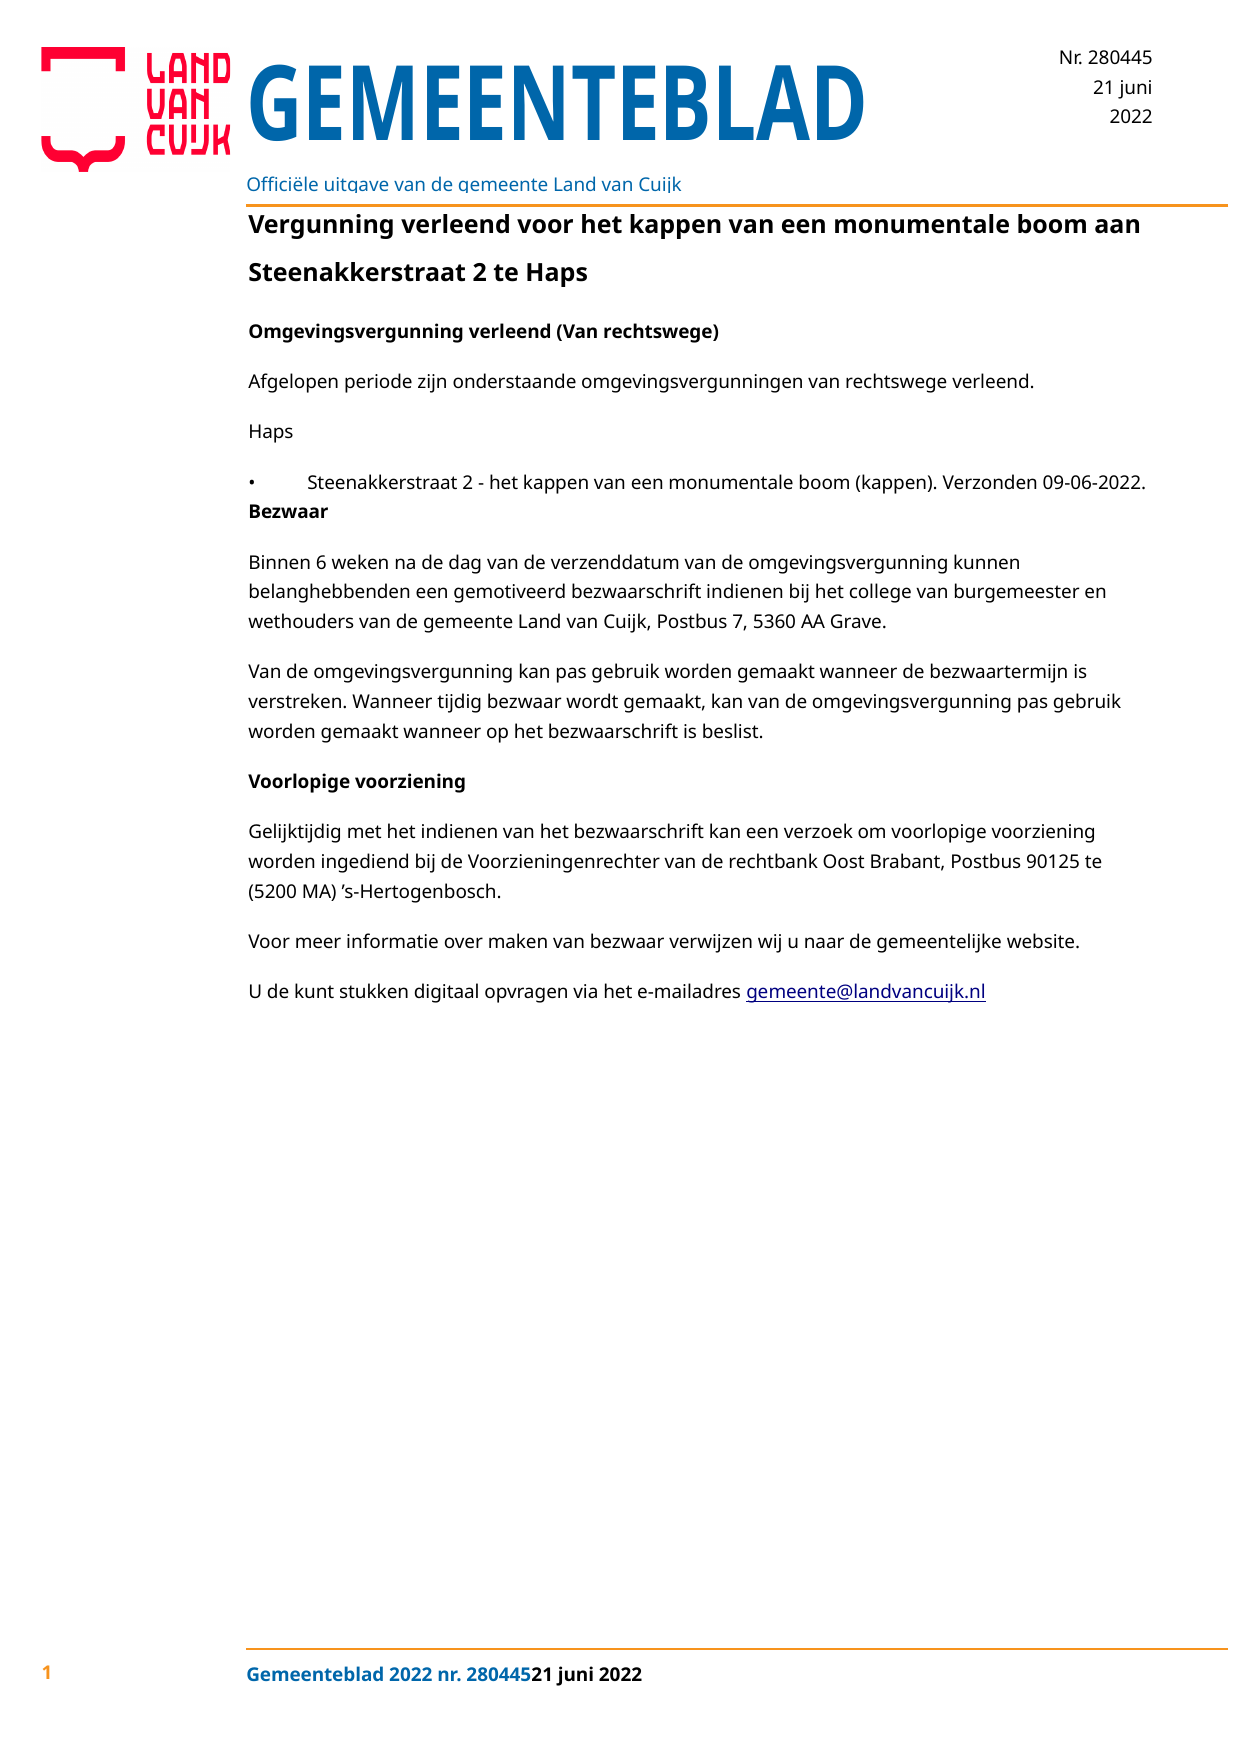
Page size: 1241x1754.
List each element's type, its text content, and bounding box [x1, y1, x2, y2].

text Afgelopen periode zijn onderstaande omgevingsvergunningen van rechtswege verleend. [248, 368, 1152, 394]
text Vergunning verleend voor het kappen van een monumentale boom aan Steenakkerstraat 2 te Haps [248, 207, 1152, 288]
text Haps [248, 419, 1152, 444]
picture [41, 47, 231, 172]
text Binnen 6 weken na de dag van de verzenddatum van de omgevingsvergunning kunnen belanghebbenden een gemotiveerd bezwaarschrift indienen bij het college van burgemeester en wethouders van de gemeente Land van Cuijk, Postbus 7, 5360 AA Grave. [248, 549, 1152, 634]
text Bezwaar [248, 499, 1152, 524]
text Voor meer informatie over maken van bezwaar verwijzen wij u naar de gemeentelijke website. [248, 928, 1152, 954]
text Gelijktijdig met het indienen van het bezwaarschrift kan een verzoek om voorlopige voorziening worden ingediend bij de Voorzieningenrechter van de rechtbank Oost Brabant, Postbus 90125 te (5200 MA) ’s-Hertogenbosch. [248, 819, 1152, 904]
text Voorlopige voorziening [248, 768, 1152, 794]
text U de kunt stukken digitaal opvragen via het e-mailadres gemeente@landvancuijk.nl [248, 979, 1152, 1004]
text Van de omgevingsvergunning kan pas gebruik worden gemaakt wanneer de bezwaartermijn is verstreken. Wanneer tijdig bezwaar wordt gemaakt, kan van de omgevingsvergunning pas gebruik worden gemaakt wanneer op het bezwaarschrift is beslist. [248, 659, 1152, 744]
text Omgevingsvergunning verleend (Van rechtswege) [248, 318, 1152, 344]
list Steenakkerstraat 2 - het kappen van een monumentale boom (kappen). Verzonden 09-06-2022. [248, 469, 1152, 495]
